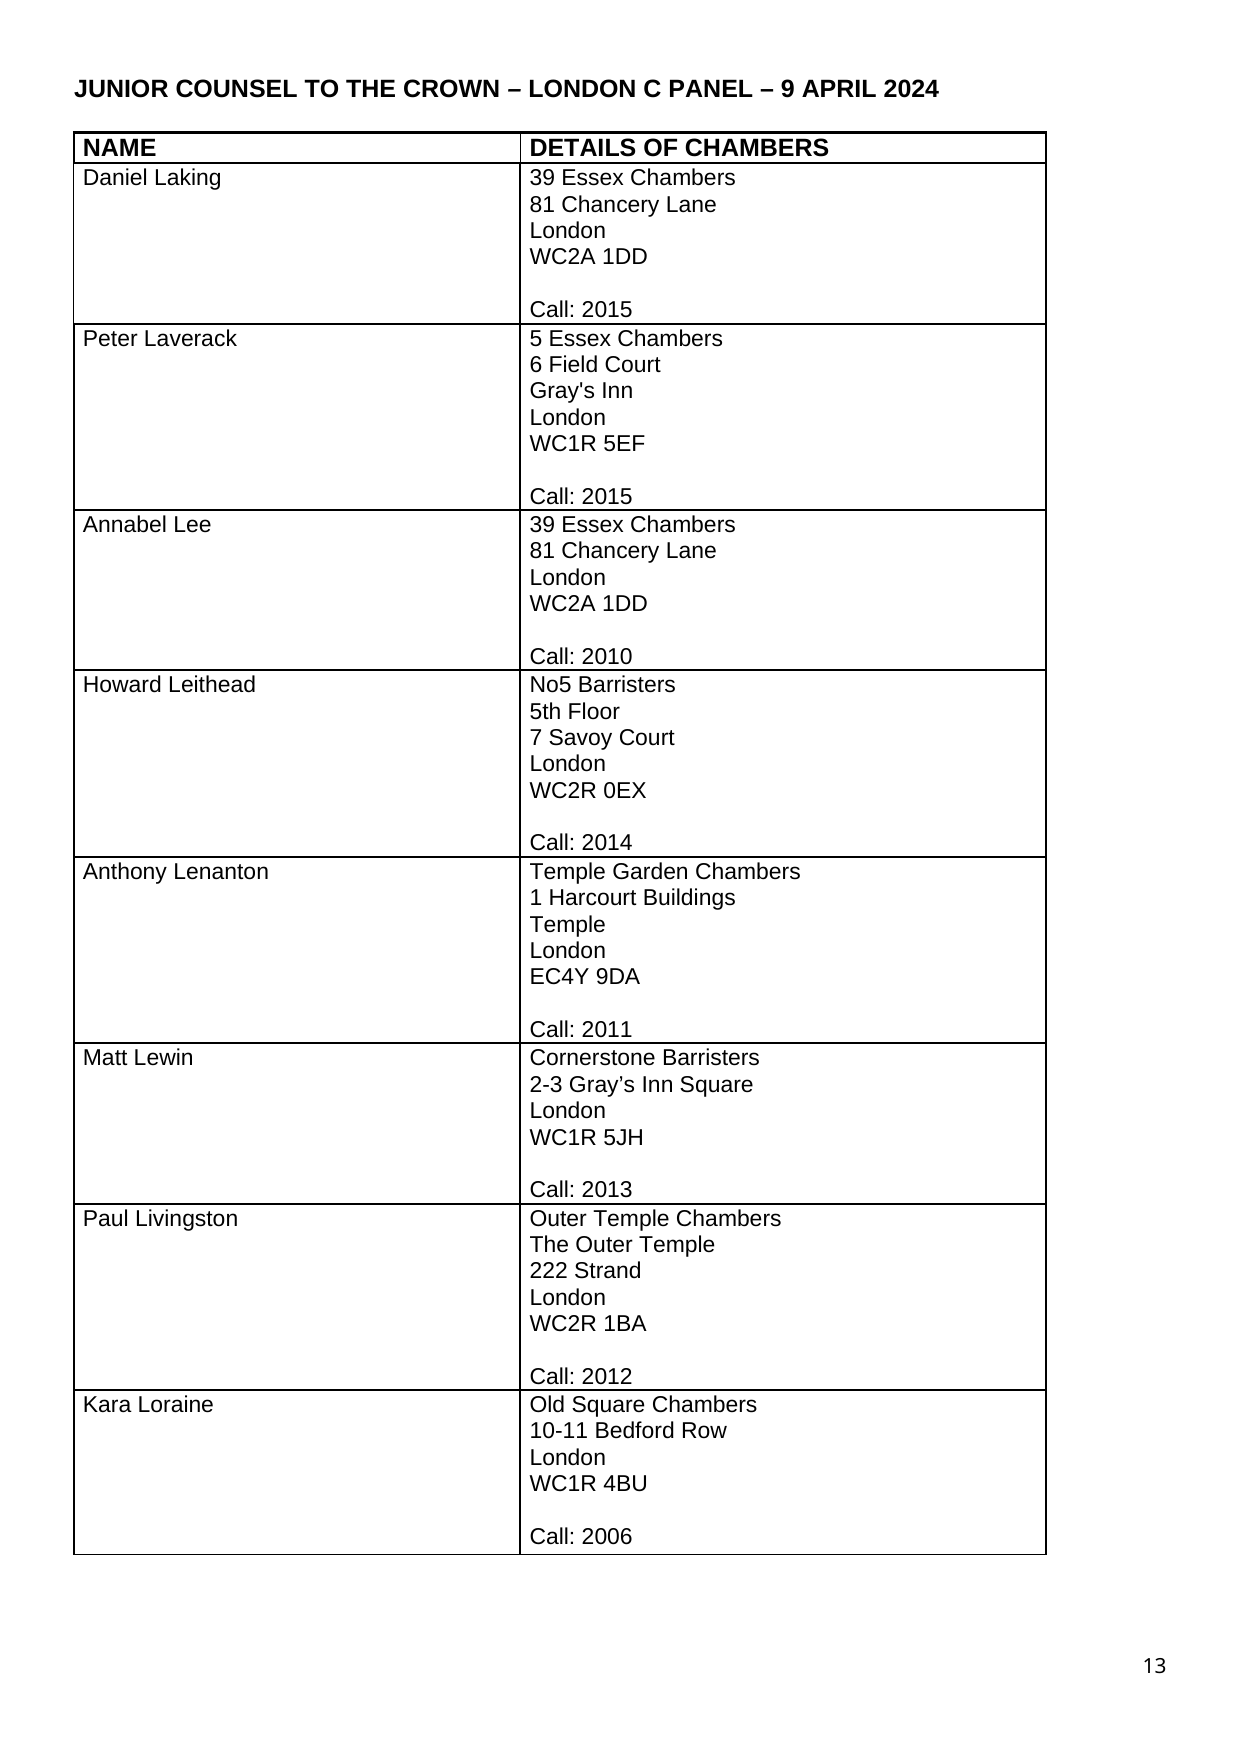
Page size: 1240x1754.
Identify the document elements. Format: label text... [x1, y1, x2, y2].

table_cell Anthony Lenanton [75, 858, 519, 1042]
table_cell 5 Essex Chambers 6 Field Court Gray's Inn London WC1R 5EF Call: 2015 [521, 325, 1045, 509]
table_cell Outer Temple Chambers The Outer Temple 222 Strand London WC2R 1BA Call: 2012 [521, 1205, 1045, 1389]
table_cell Paul Livingston [75, 1205, 519, 1389]
table_cell Old Square Chambers 10-11 Bedford Row London WC1R 4BU Call: 2006 [521, 1391, 1045, 1554]
table_header DETAILS OF CHAMBERS [521, 134, 1045, 162]
table_cell Cornerstone Barristers 2-3 Gray’s Inn Square London WC1R 5JH Call: 2013 [521, 1044, 1045, 1202]
table_cell 39 Essex Chambers 81 Chancery Lane London WC2A 1DD Call: 2010 [521, 511, 1045, 669]
table_cell Kara Loraine [75, 1391, 519, 1554]
table_cell Howard Leithead [75, 671, 519, 856]
table_cell Peter Laverack [75, 325, 519, 509]
table_cell Daniel Laking [74, 164, 519, 322]
table_cell Matt Lewin [75, 1044, 519, 1202]
table_cell No5 Barristers 5th Floor 7 Savoy Court London WC2R 0EX Call: 2014 [521, 671, 1045, 856]
table_header NAME [75, 134, 520, 162]
table_cell 39 Essex Chambers 81 Chancery Lane London WC2A 1DD Call: 2015 [521, 164, 1045, 322]
table_cell Temple Garden Chambers 1 Harcourt Buildings Temple London EC4Y 9DA Call: 2011 [521, 858, 1045, 1042]
table_cell Annabel Lee [75, 511, 519, 669]
